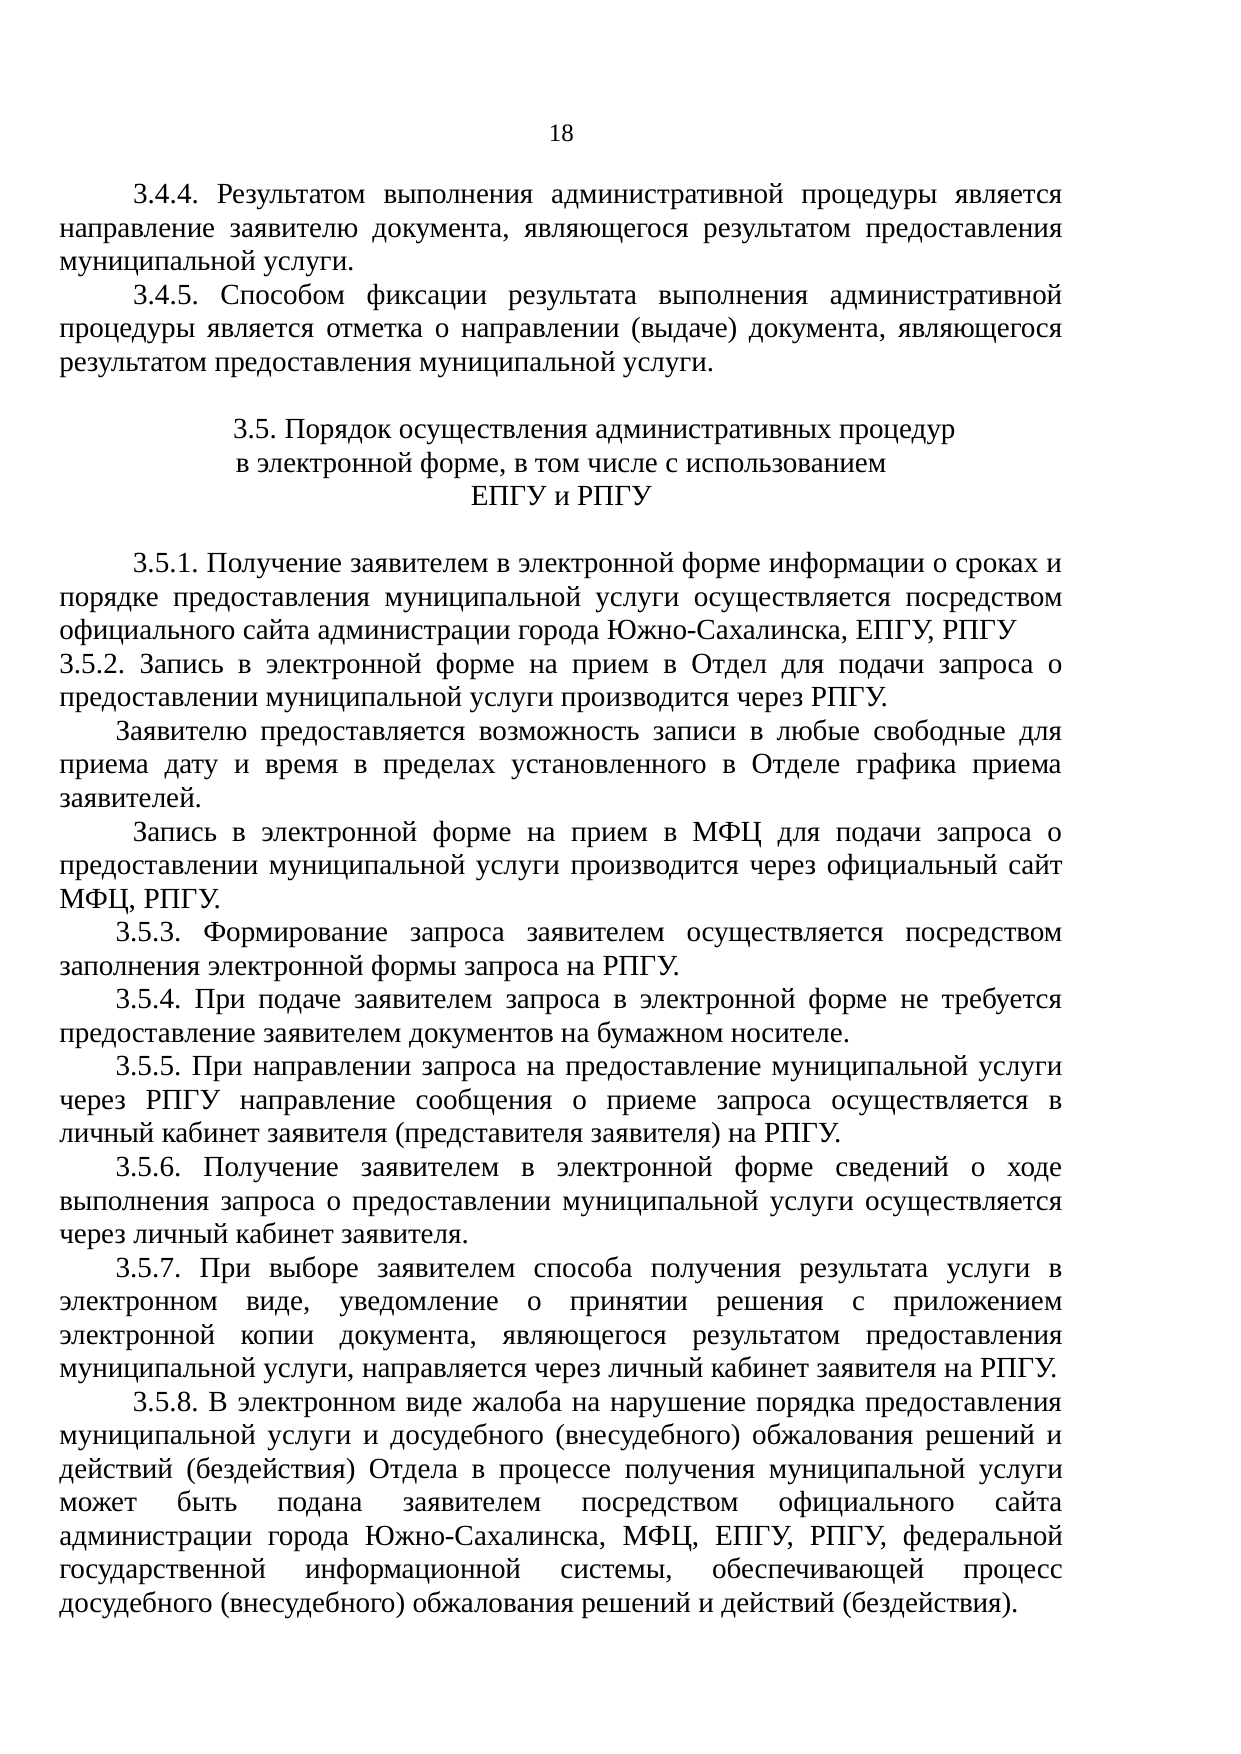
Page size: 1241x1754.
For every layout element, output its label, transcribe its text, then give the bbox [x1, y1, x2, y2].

text ЕПГУ и РПГУ [59, 478, 1063, 512]
text Заявителю предоставляется возможность записи в любые свободные для приема дату и время в пределах установленного в Отделе графика приема заявителей. [59, 713, 1063, 814]
text в электронной форме, в том числе с использованием [59, 445, 1063, 478]
text 3.5. Порядок осуществления административных процедур [59, 411, 1063, 445]
text 3.5.6. Получение заявителем в электронной форме сведений о ходе выполнения запроса о предоставлении муниципальной услуги осуществляется через личный кабинет заявителя. [59, 1149, 1063, 1250]
text 3.5.1. Получение заявителем в электронной форме информации о сроках и порядке предоставления муниципальной услуги осуществляется посредством официального сайта администрации города Южно-Сахалинска, ЕПГУ, РПГУ [59, 546, 1063, 646]
text 3.5.3. Формирование запроса заявителем осуществляется посредством заполнения электронной формы запроса на РПГУ. [59, 914, 1063, 982]
text 3.5.2. Запись в электронной форме на прием в Отдел для подачи запроса о предоставлении муниципальной услуги производится через РПГУ. [59, 646, 1063, 713]
text 3.5.5. При направлении запроса на предоставление муниципальной услуги через РПГУ направление сообщения о приеме запроса осуществляется в личный кабинет заявителя (представителя заявителя) на РПГУ. [59, 1049, 1063, 1149]
text 3.4.5. Способом фиксации результата выполнения административной процедуры является отметка о направлении (выдаче) документа, являющегося результатом предоставления муниципальной услуги. [59, 277, 1063, 378]
text 3.5.4. При подаче заявителем запроса в электронной форме не требуется предоставление заявителем документов на бумажном носителе. [59, 982, 1063, 1049]
text 3.5.7. При выборе заявителем способа получения результата услуги в электронном виде, уведомление о принятии решения с приложением электронной копии документа, являющегося результатом предоставления муниципальной услуги, направляется через личный кабинет заявителя на РПГУ. [59, 1250, 1063, 1384]
text Запись в электронной форме на прием в МФЦ для подачи запроса о предоставлении муниципальной услуги производится через официальный сайт МФЦ, РПГУ. [59, 814, 1063, 914]
text 3.5.8. В электронном виде жалоба на нарушение порядка предоставления муниципальной услуги и досудебного (внесудебного) обжалования решений и действий (бездействия) Отдела в процессе получения муниципальной услуги может быть подана заявителем посредством официального сайта администрации города Южно-Сахалинска, МФЦ, ЕПГУ, РПГУ, федеральной государственной информационной системы, обеспечивающей процесс досудебного (внесудебного) обжалования решений и действий (бездействия). [59, 1384, 1063, 1619]
text 3.4.4. Результатом выполнения административной процедуры является направление заявителю документа, являющегося результатом предоставления муниципальной услуги. [59, 177, 1063, 277]
